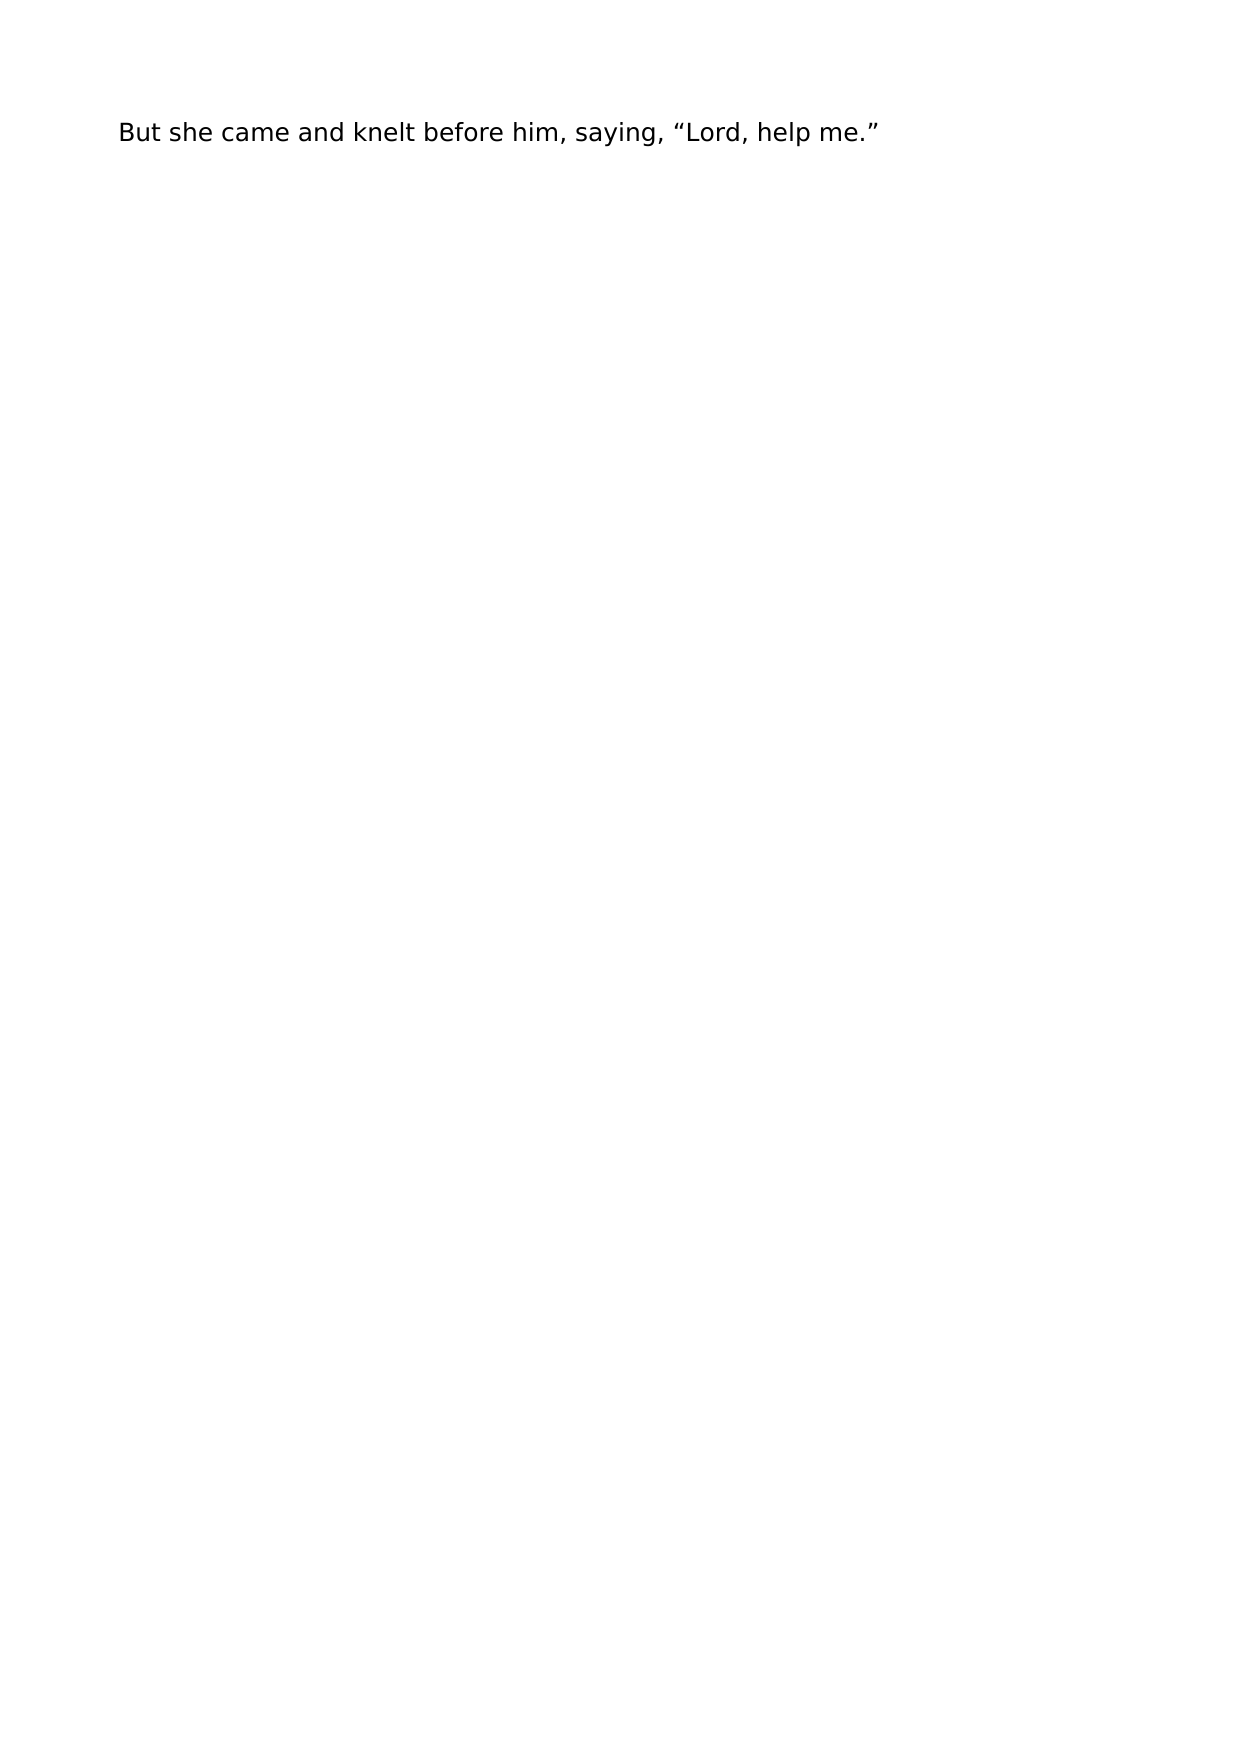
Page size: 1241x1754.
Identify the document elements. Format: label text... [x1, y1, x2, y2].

text But she came and knelt before him, saying, “Lord, help me.” [118, 118, 1122, 147]
